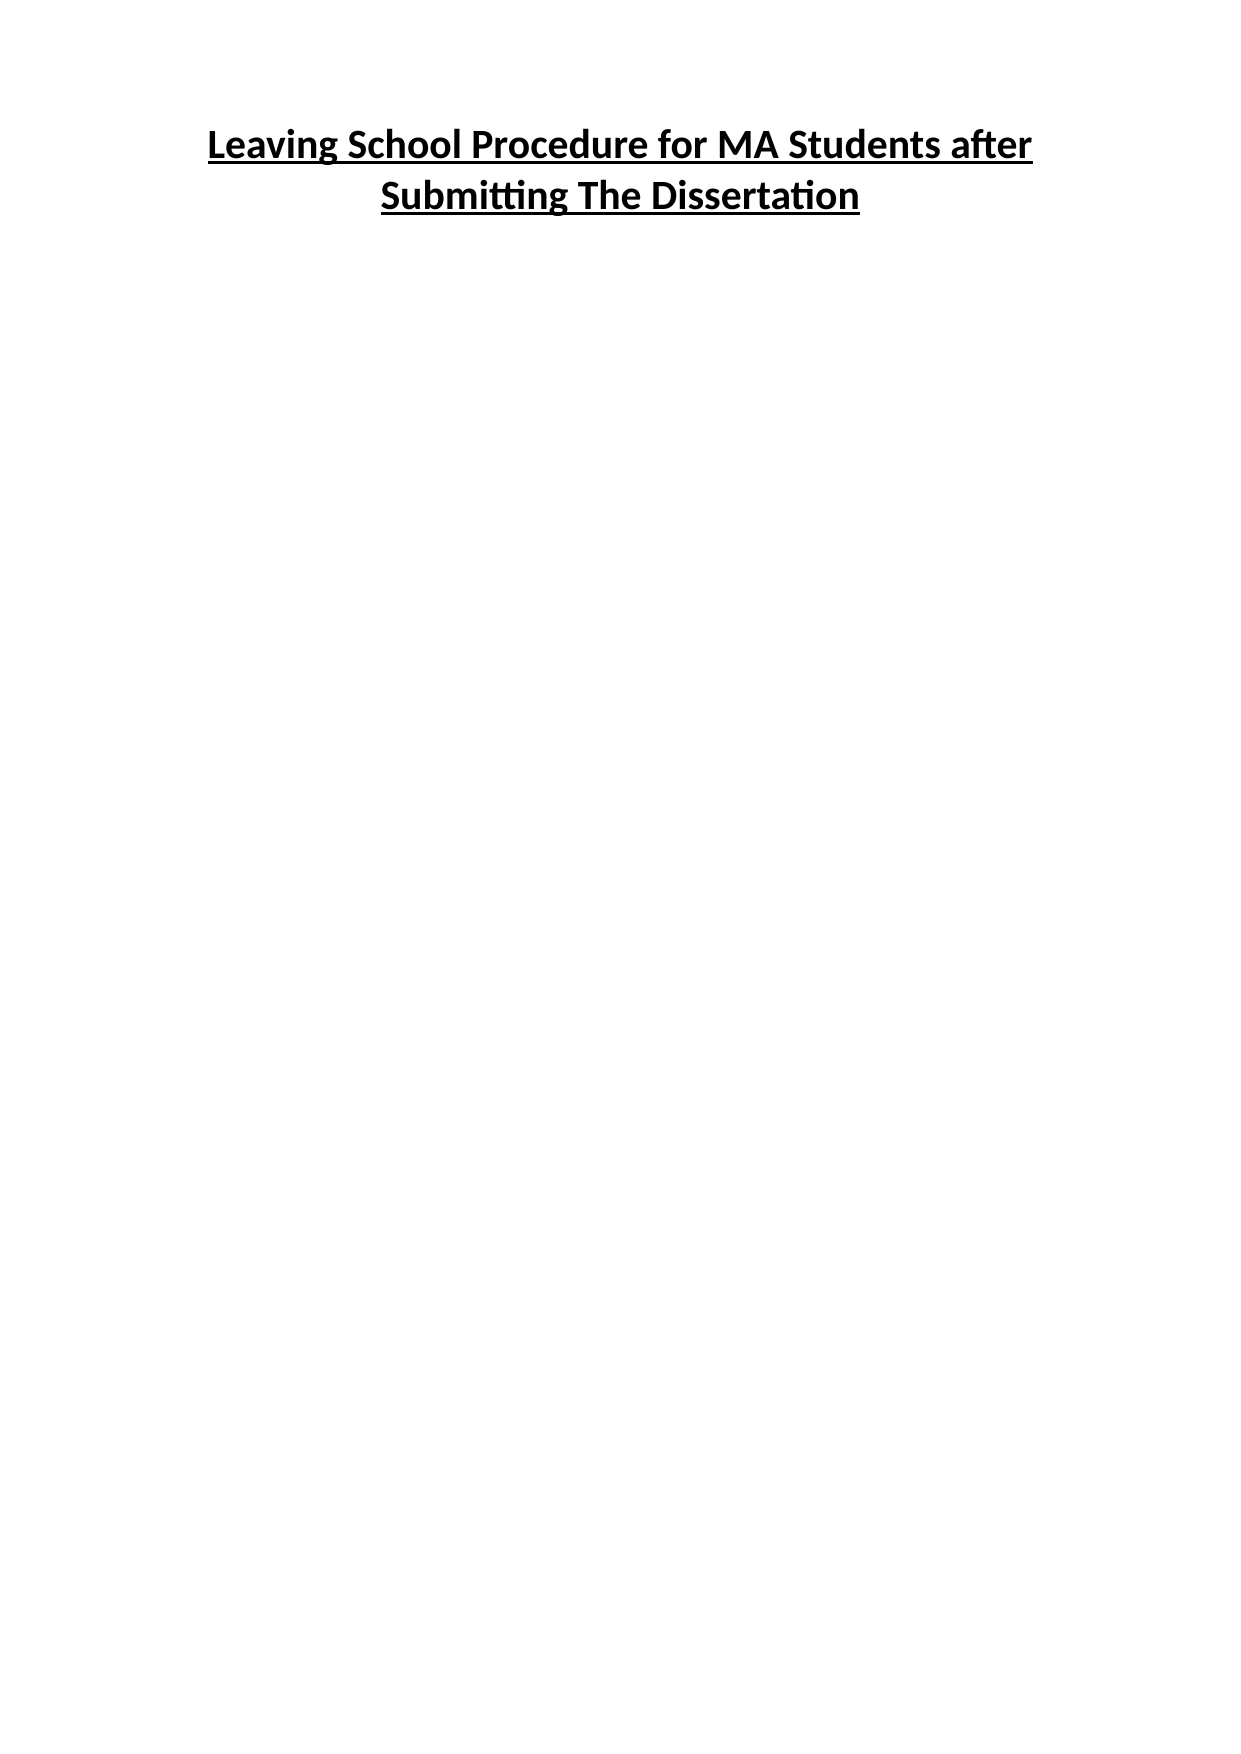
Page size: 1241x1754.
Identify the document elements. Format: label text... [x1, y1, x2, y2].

text Leaving School Procedure for MA Students after Submitting The Dissertation [118, 118, 1122, 220]
